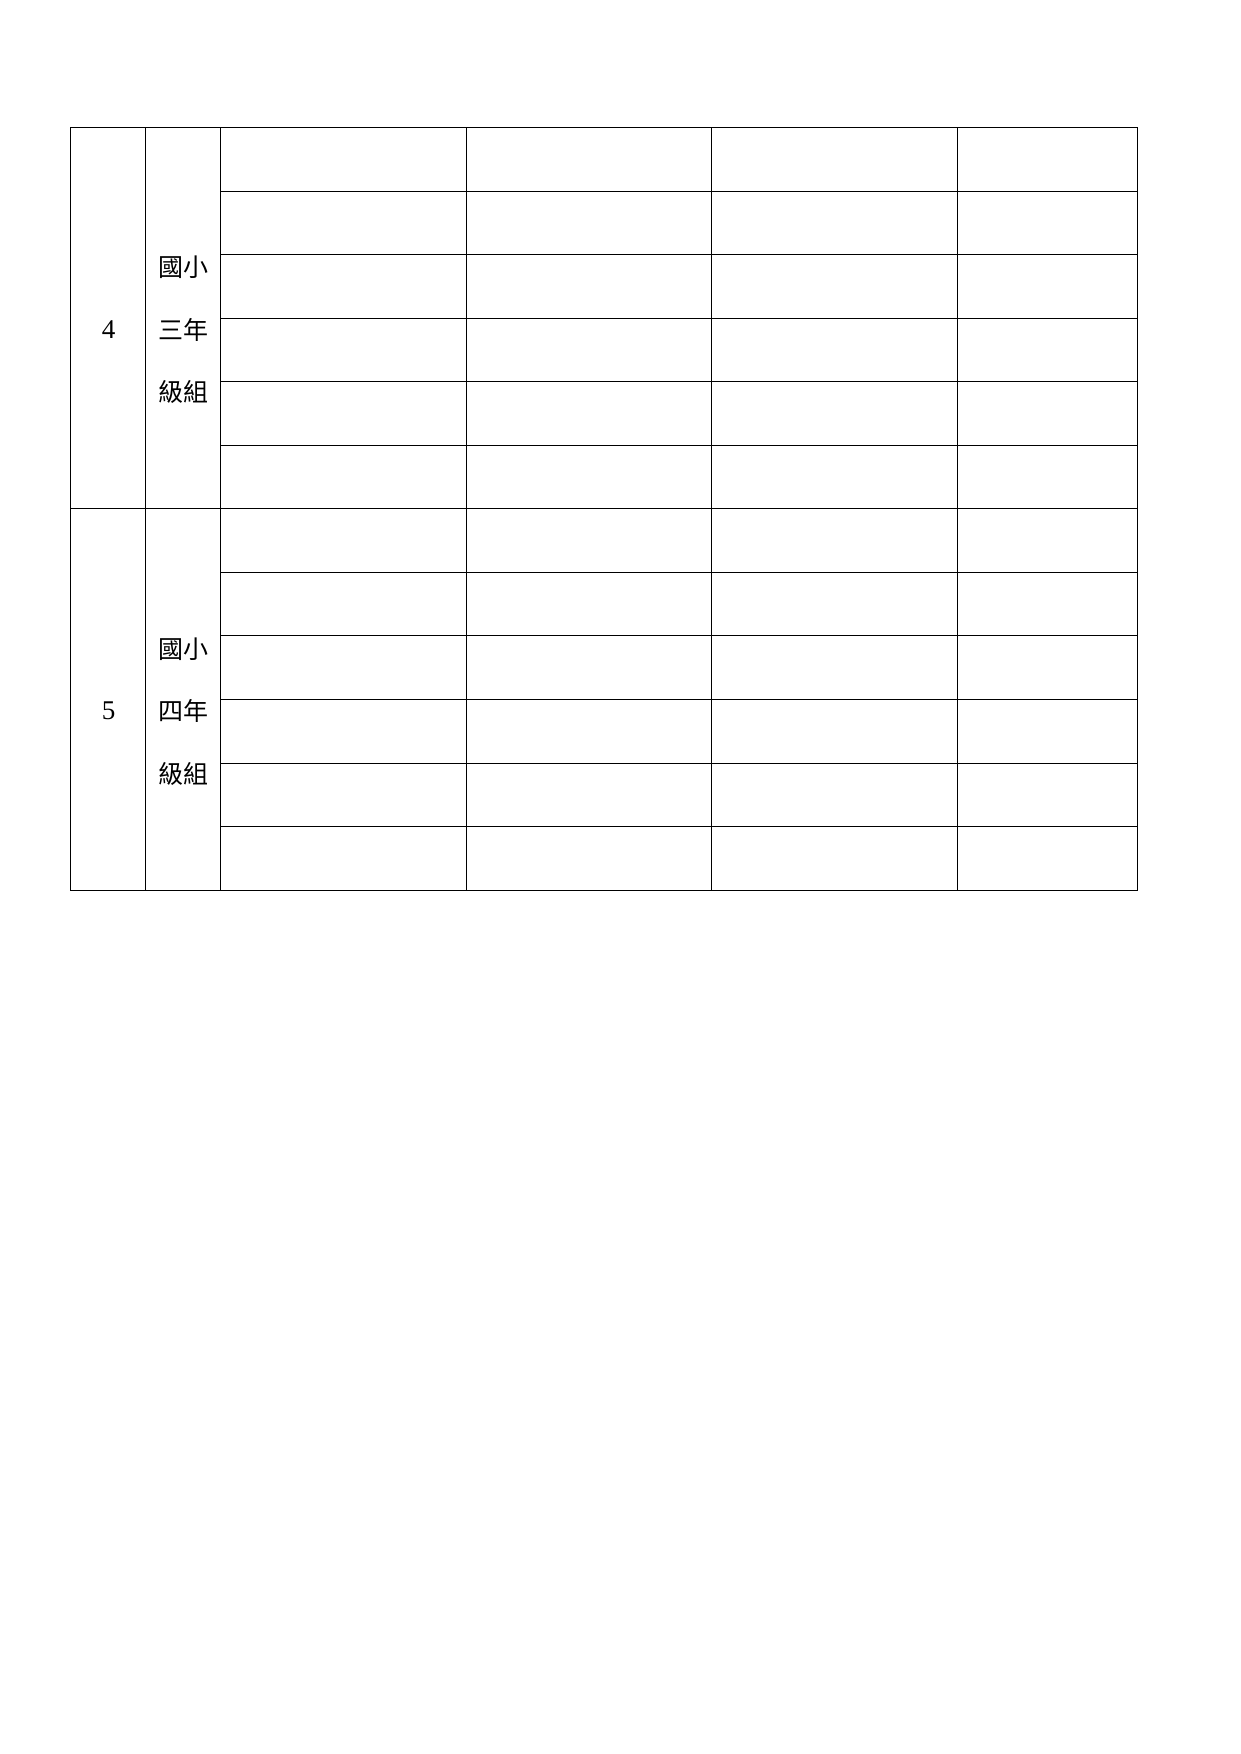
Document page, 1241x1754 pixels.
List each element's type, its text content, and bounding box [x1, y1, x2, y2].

table_cell [712, 764, 957, 826]
table_cell 5 [71, 509, 145, 889]
table_cell [712, 192, 957, 254]
table_cell [467, 827, 711, 889]
table_cell [221, 573, 466, 635]
table_cell [221, 382, 466, 445]
table_cell [958, 700, 1137, 762]
table_cell [712, 128, 957, 191]
table_cell [712, 382, 957, 445]
table_cell [467, 573, 711, 635]
table_cell [712, 827, 957, 889]
table_cell [221, 319, 466, 381]
table_cell [467, 636, 711, 699]
table_cell [712, 573, 957, 635]
table_cell [958, 827, 1137, 889]
table_cell [958, 192, 1137, 254]
table_cell [712, 446, 957, 508]
table_cell [467, 509, 711, 572]
table_cell [958, 319, 1137, 381]
table_cell [467, 446, 711, 508]
table_cell [958, 509, 1137, 572]
table_cell [958, 764, 1137, 826]
table_cell 4 [71, 128, 145, 508]
table_cell [467, 192, 711, 254]
table_cell [467, 700, 711, 762]
table_cell [467, 382, 711, 445]
table_cell [958, 636, 1137, 699]
table_cell [958, 446, 1137, 508]
table_cell [467, 255, 711, 318]
table_cell [958, 382, 1137, 445]
table_cell [221, 827, 466, 889]
table_cell [712, 700, 957, 762]
table_cell [467, 764, 711, 826]
table_cell [712, 255, 957, 318]
table_cell [221, 764, 466, 826]
table_cell [221, 255, 466, 318]
table_cell [221, 192, 466, 254]
table_cell 國小四年級組 [146, 509, 220, 889]
table_cell 國小三年級組 [146, 128, 220, 508]
table_cell [467, 128, 711, 191]
table_cell [467, 319, 711, 381]
table_cell [221, 636, 466, 699]
table_cell [712, 509, 957, 572]
table_cell [221, 509, 466, 572]
table_cell [712, 319, 957, 381]
table_cell [221, 128, 466, 191]
table_cell [958, 573, 1137, 635]
table_cell [958, 255, 1137, 318]
table_cell [958, 128, 1137, 191]
table_cell [712, 636, 957, 699]
table_cell [221, 446, 466, 508]
table_cell [221, 700, 466, 762]
